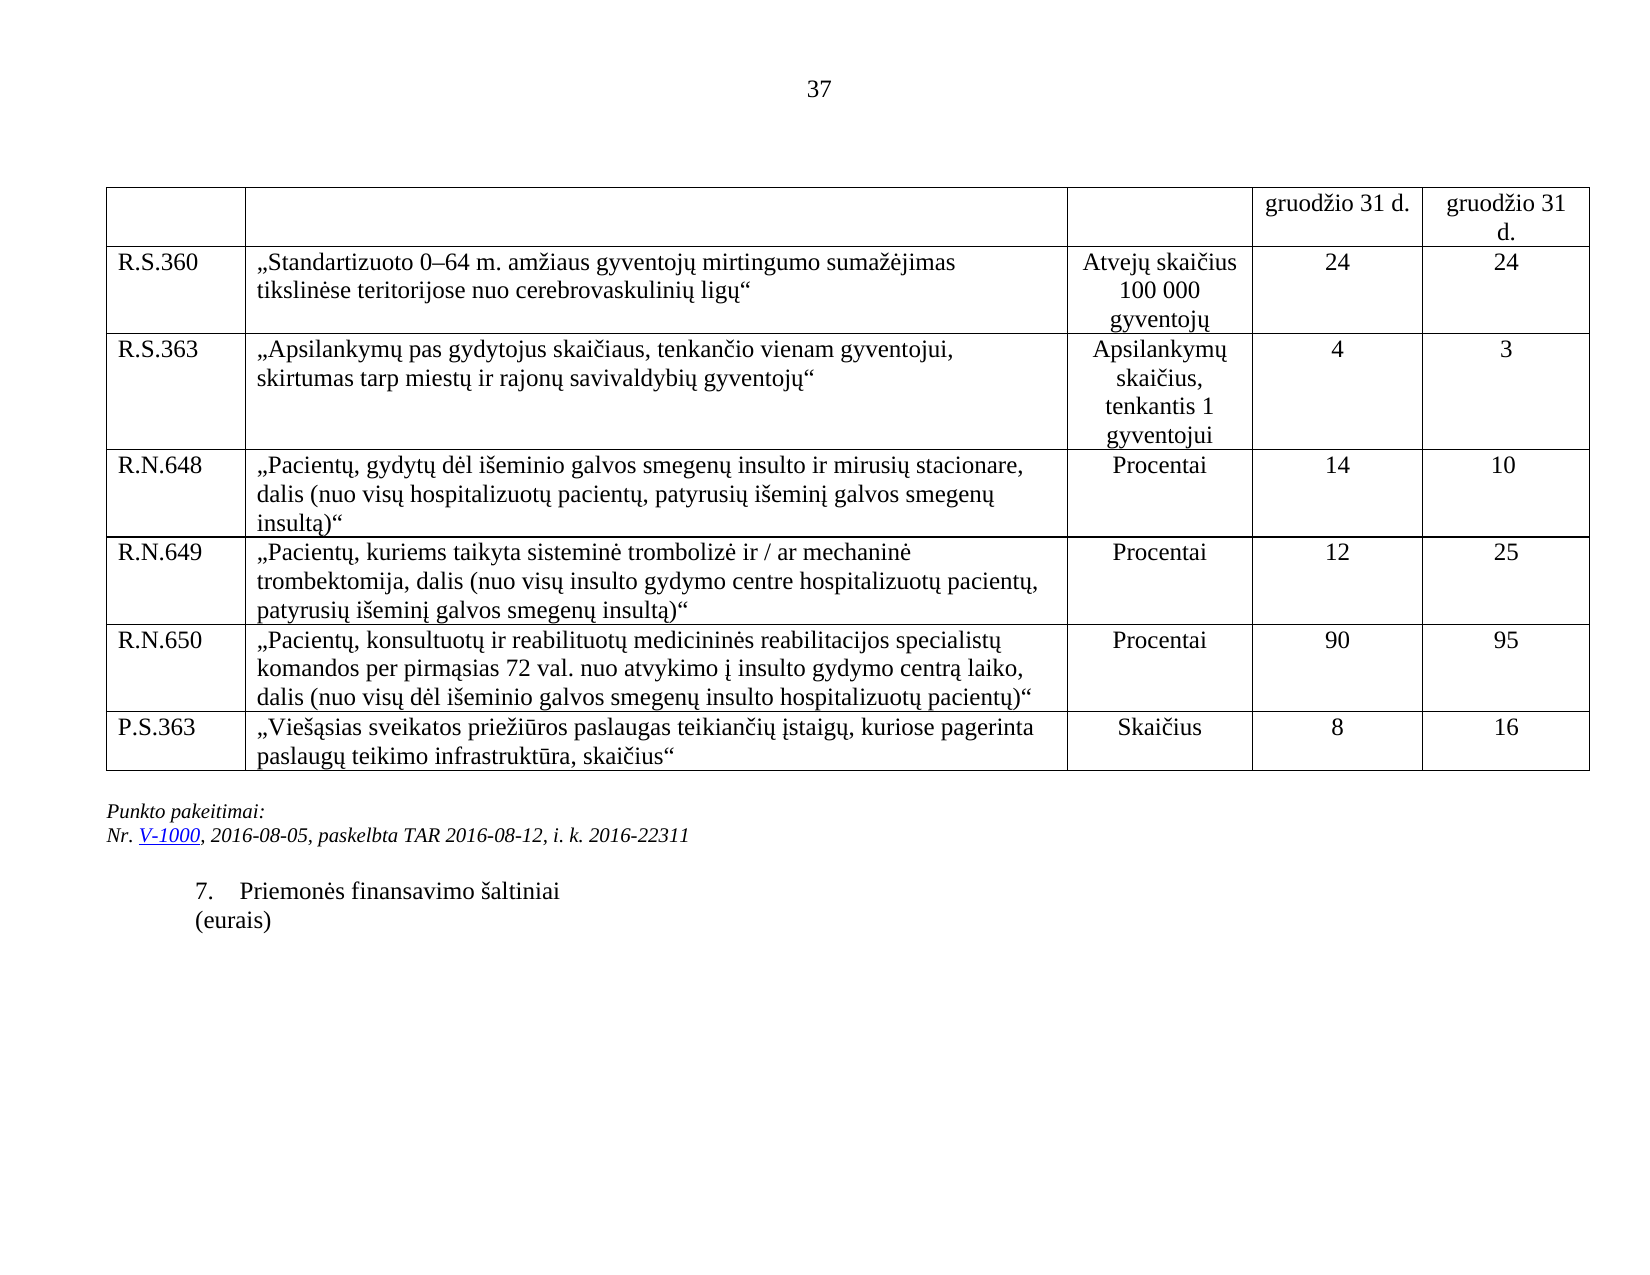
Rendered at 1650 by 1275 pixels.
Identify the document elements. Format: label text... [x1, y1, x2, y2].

table_cell Procentai [1068, 450, 1252, 536]
table_cell R.S.360 [107, 247, 245, 333]
table_cell Atvejų skaičius 100 000 gyventojų [1068, 247, 1252, 333]
table_cell R.N.649 [107, 538, 245, 624]
table_cell Procentai [1068, 538, 1252, 624]
table_header [107, 188, 245, 246]
table_header gruodžio 31 d. [1253, 188, 1422, 246]
table_header [246, 188, 1067, 246]
table_cell R.N.650 [107, 625, 245, 711]
table_cell 3 [1423, 334, 1589, 449]
table_cell 8 [1253, 712, 1422, 769]
table_cell 24 [1253, 247, 1422, 333]
table_header gruodžio 31 d. [1423, 188, 1589, 246]
table_cell 4 [1253, 334, 1422, 449]
text 7. Priemonės finansavimo šaltiniai (eurais) [195, 876, 1532, 934]
table_cell Skaičius [1068, 712, 1252, 769]
table_cell 25 [1423, 538, 1589, 624]
table_cell „Apsilankymų pas gydytojus skaičiaus, tenkančio vienam gyventojui, skirtumas tarp miestų ir rajonų savivaldybių gyventojų“ [246, 334, 1067, 449]
table_cell „Pacientų, kuriems taikyta sisteminė trombolizė ir / ar mechaninė trombektomija, dalis (nuo visų insulto gydymo centre hospitalizuotų pacientų, patyrusių išeminį galvos smegenų insultą)“ [246, 538, 1067, 624]
table_cell R.S.363 [107, 334, 245, 449]
table_cell 10 [1423, 450, 1589, 536]
table_cell R.N.648 [107, 450, 245, 536]
table_cell 12 [1253, 538, 1422, 624]
table_cell 24 [1423, 247, 1589, 333]
table_cell 90 [1253, 625, 1422, 711]
table_cell „Pacientų, konsultuotų ir reabilituotų medicininės reabilitacijos specialistų komandos per pirmąsias 72 val. nuo atvykimo į insulto gydymo centrą laiko, dalis (nuo visų dėl išeminio galvos smegenų insulto hospitalizuotų pacientų)“ [246, 625, 1067, 711]
table_header [1068, 188, 1252, 246]
table_cell P.S.363 [107, 712, 245, 769]
text Punkto pakeitimai: [106, 799, 1532, 823]
table_cell „Standartizuoto 0–64 m. amžiaus gyventojų mirtingumo sumažėjimas tikslinėse teritorijose nuo cerebrovaskulinių ligų“ [246, 247, 1067, 333]
table_cell Procentai [1068, 625, 1252, 711]
table_cell „Pacientų, gydytų dėl išeminio galvos smegenų insulto ir mirusių stacionare, dalis (nuo visų hospitalizuotų pacientų, patyrusių išeminį galvos smegenų insultą)“ [246, 450, 1067, 536]
text Nr. V-1000, 2016-08-05, paskelbta TAR 2016-08-12, i. k. 2016-22311 [106, 823, 1532, 847]
table_cell 16 [1423, 712, 1589, 769]
table_cell 14 [1253, 450, 1422, 536]
table_cell „Viešąsias sveikatos priežiūros paslaugas teikiančių įstaigų, kuriose pagerinta paslaugų teikimo infrastruktūra, skaičius“ [246, 712, 1067, 769]
table_cell Apsilankymų skaičius, tenkantis 1 gyventojui [1068, 334, 1252, 449]
table_cell 95 [1423, 625, 1589, 711]
